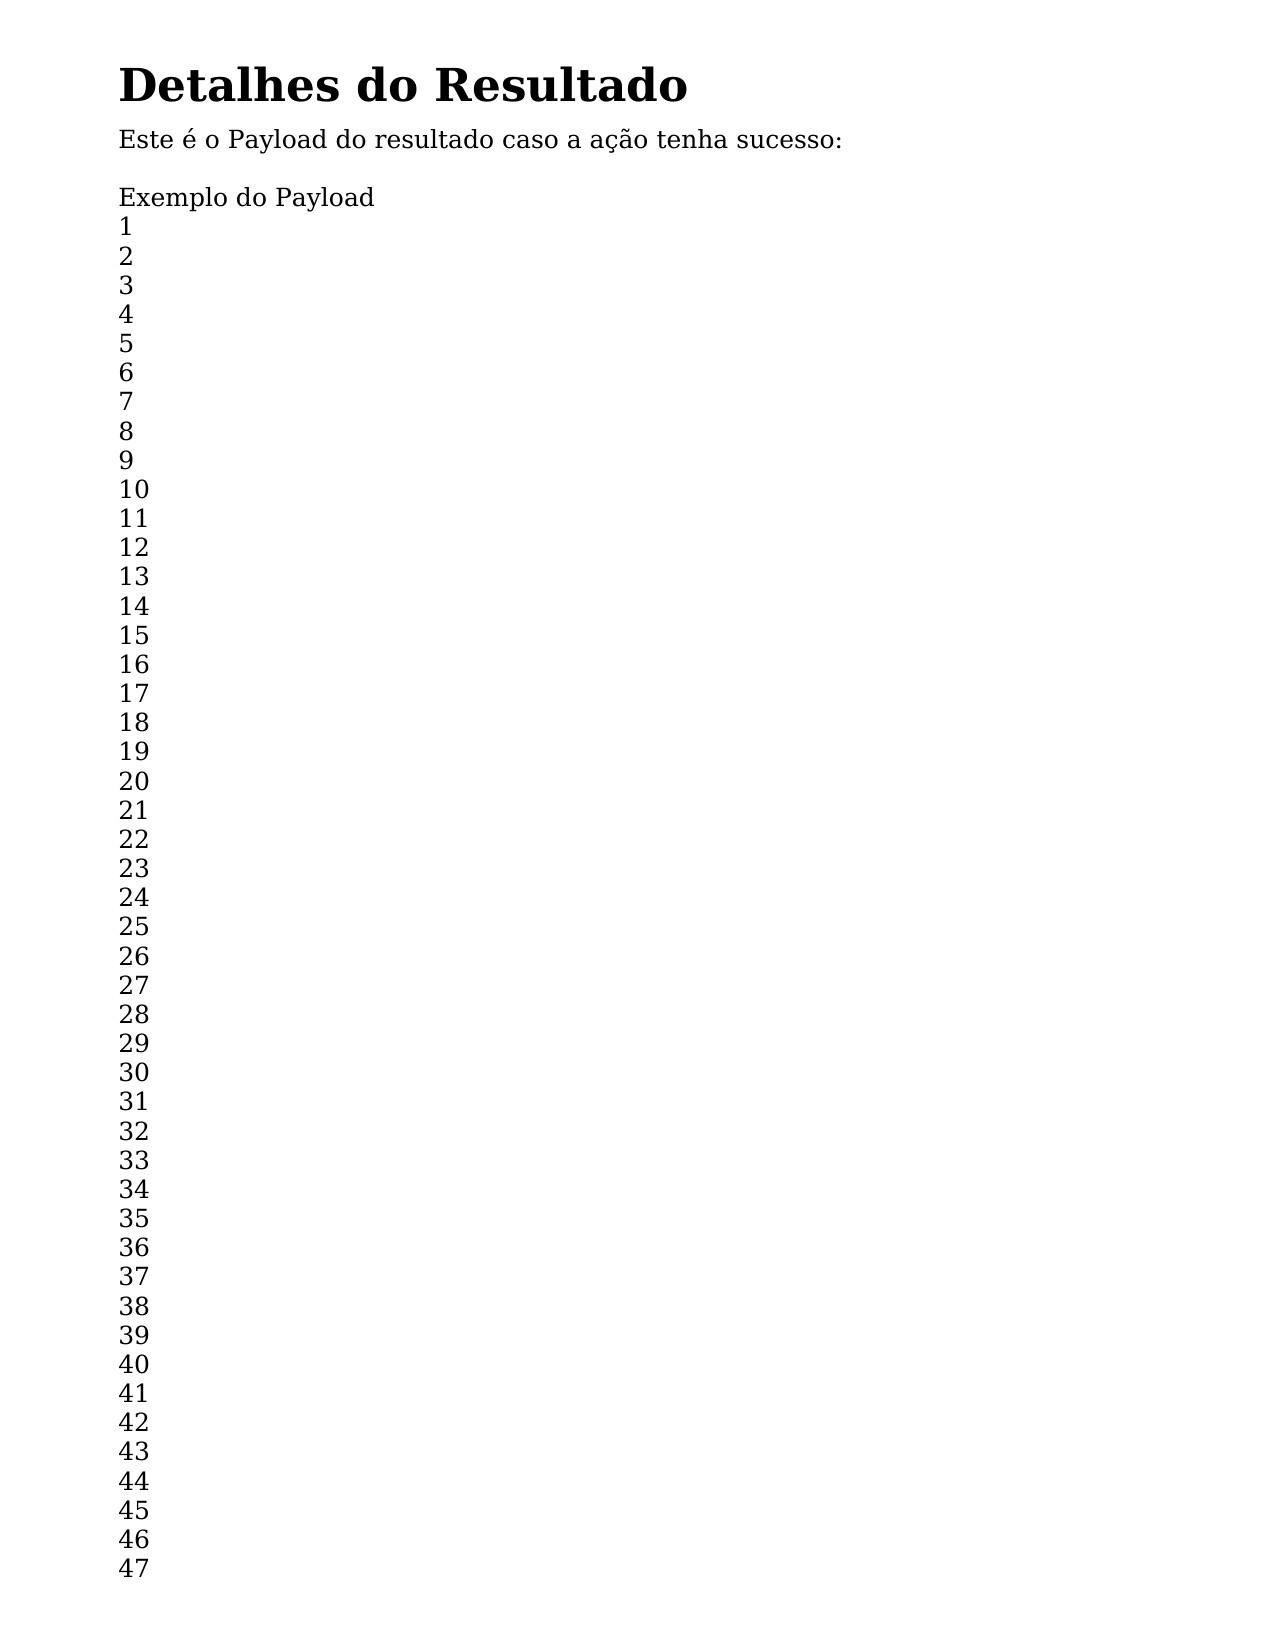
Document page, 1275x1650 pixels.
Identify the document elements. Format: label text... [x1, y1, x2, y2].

text 1 2 3 4 5 6 7 8 9 10 11 12 13 14 15 16 17 18 19 20 21 22 23 24 25 26 27 28 29 30 31 32 33 34 35 36 37 38 39 40 41 42 43 44 45 46 47 [118, 213, 1216, 1583]
text Exemplo do Payload [118, 183, 1216, 213]
subtitle Detalhes do Resultado [118, 59, 1216, 112]
text Este é o Payload do resultado caso a ação tenha sucesso: [118, 125, 1216, 154]
